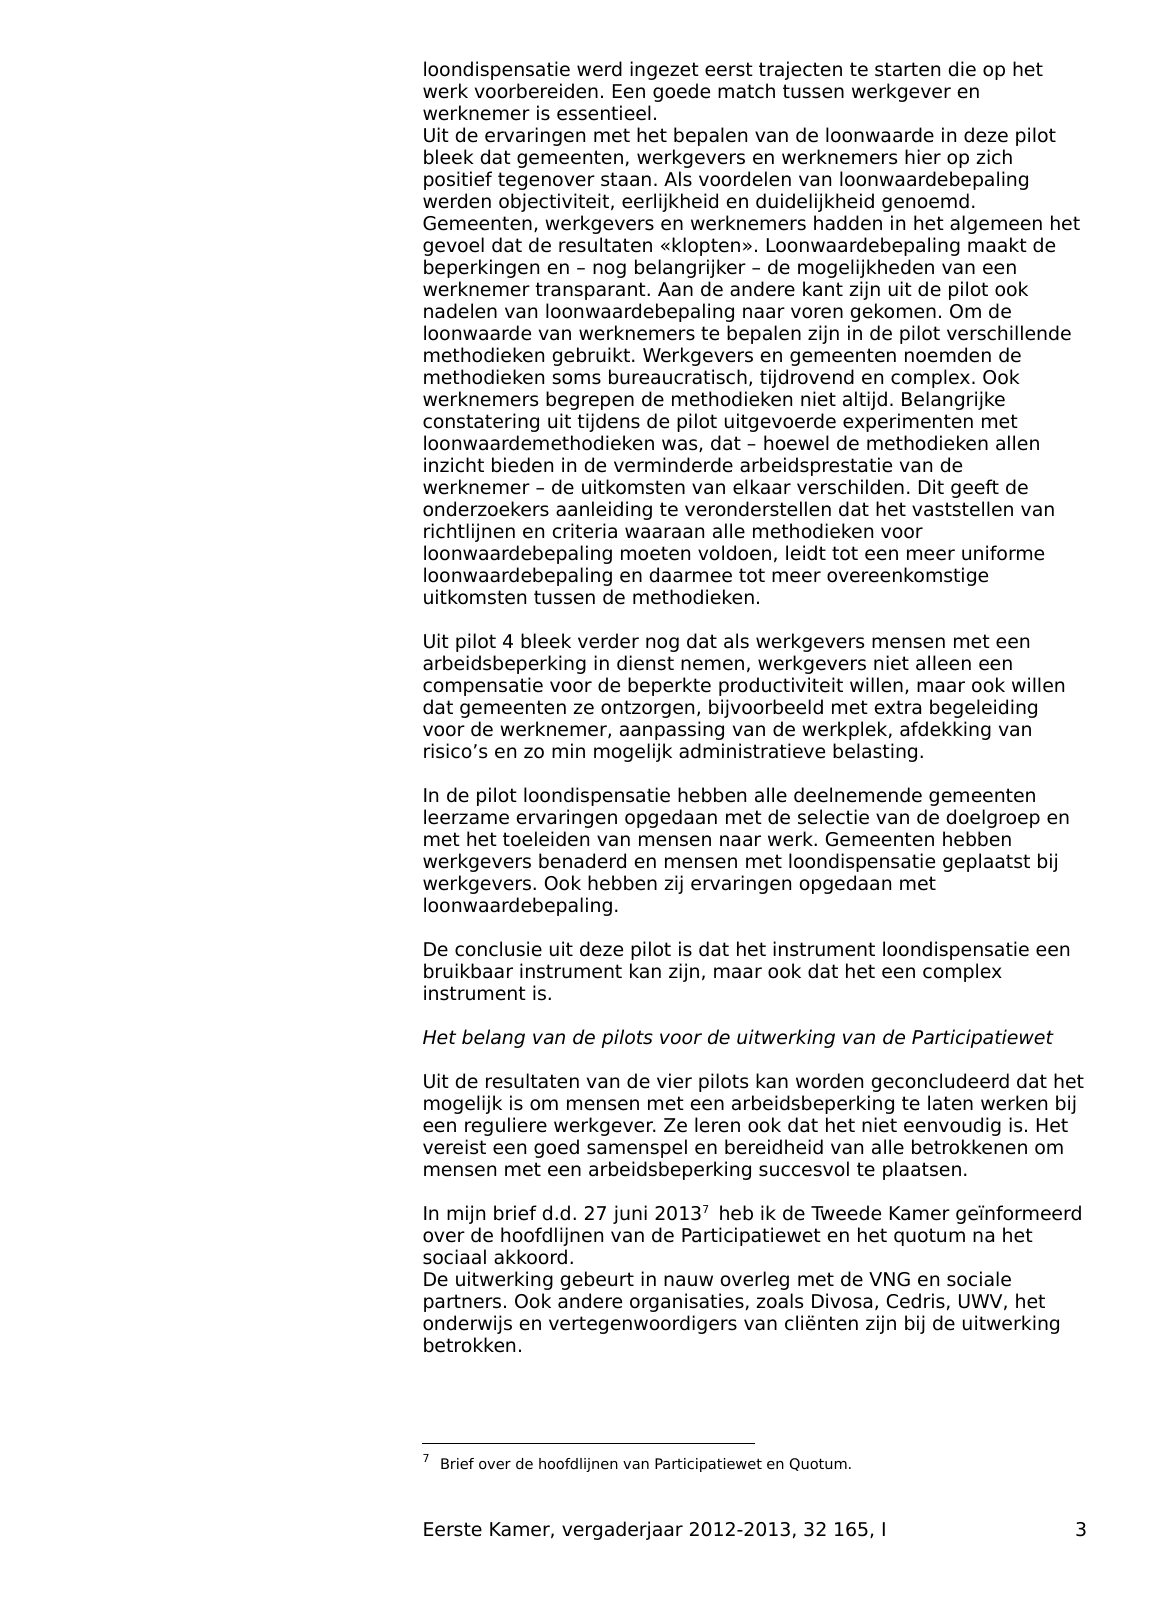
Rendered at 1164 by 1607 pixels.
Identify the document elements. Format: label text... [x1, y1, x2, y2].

text Uit de resultaten van de vier pilots kan worden geconcludeerd dat het mogelijk is om mensen met een arbeidsbeperking te laten werken bij een reguliere werkgever. Ze leren ook dat het niet eenvoudig is. Het vereist een goed samenspel en bereidheid van alle betrokkenen om mensen met een arbeidsbeperking succesvol te plaatsen. [422, 1071, 1087, 1181]
text Uit pilot 4 bleek verder nog dat als werkgevers mensen met een arbeidsbeperking in dienst nemen, werkgevers niet alleen een compensatie voor de beperkte productiviteit willen, maar ook willen dat gemeenten ze ontzorgen, bijvoorbeeld met extra begeleiding voor de werknemer, aanpassing van de werkplek, afdekking van risico’s en zo min mogelijk administratieve belasting. [422, 631, 1087, 763]
text In mijn brief d.d. 27 juni 2013 heb ik de Tweede Kamer geïnformeerd over de hoofdlijnen van de Participatiewet en het quotum na het sociaal akkoord. [422, 1203, 1087, 1269]
text loondispensatie werd ingezet eerst trajecten te starten die op het werk voorbereiden. Een goede match tussen werkgever en werknemer is essentieel. [422, 59, 1087, 125]
text Brief over de hoofdlijnen van Participatiewet en Quotum. [422, 1452, 1087, 1474]
text Uit de ervaringen met het bepalen van de loonwaarde in deze pilot bleek dat gemeenten, werkgevers en werknemers hier op zich positief tegenover staan. Als voordelen van loonwaardebepaling werden objectiviteit, eerlijkheid en duidelijkheid genoemd. Gemeenten, werkgevers en werknemers hadden in het algemeen het gevoel dat de resultaten «klopten». Loonwaardebepaling maakt de beperkingen en – nog belangrijker – de mogelijkheden van een werknemer transparant. Aan de andere kant zijn uit de pilot ook nadelen van loonwaardebepaling naar voren gekomen. Om de loonwaarde van werknemers te bepalen zijn in de pilot verschillende methodieken gebruikt. Werkgevers en gemeenten noemden de methodieken soms bureaucratisch, tijdrovend en complex. Ook werknemers begrepen de methodieken niet altijd. Belangrijke constatering uit tijdens de pilot uitgevoerde experimenten met loonwaardemethodieken was, dat – hoewel de methodieken allen inzicht bieden in de verminderde arbeidsprestatie van de werknemer – de uitkomsten van elkaar verschilden. Dit geeft de onderzoekers aanleiding te veronderstellen dat het vaststellen van richtlijnen en criteria waaraan alle methodieken voor loonwaardebepaling moeten voldoen, leidt tot een meer uniforme loonwaardebepaling en daarmee tot meer overeenkomstige uitkomsten tussen de methodieken. [422, 125, 1087, 608]
text De uitwerking gebeurt in nauw overleg met de VNG en sociale partners. Ook andere organisaties, zoals Divosa, Cedris, UWV, het onderwijs en vertegenwoordigers van cliënten zijn bij de uitwerking betrokken. [422, 1269, 1087, 1357]
subtitle Het belang van de pilots voor de uitwerking van de Participatiewet [422, 1027, 1087, 1049]
text In de pilot loondispensatie hebben alle deelnemende gemeenten leerzame ervaringen opgedaan met de selectie van de doelgroep en met het toeleiden van mensen naar werk. Gemeenten hebben werkgevers benaderd en mensen met loondispensatie geplaatst bij werkgevers. Ook hebben zij ervaringen opgedaan met loonwaardebepaling. [422, 785, 1087, 917]
text De conclusie uit deze pilot is dat het instrument loondispensatie een bruikbaar instrument kan zijn, maar ook dat het een complex instrument is. [422, 939, 1087, 1005]
